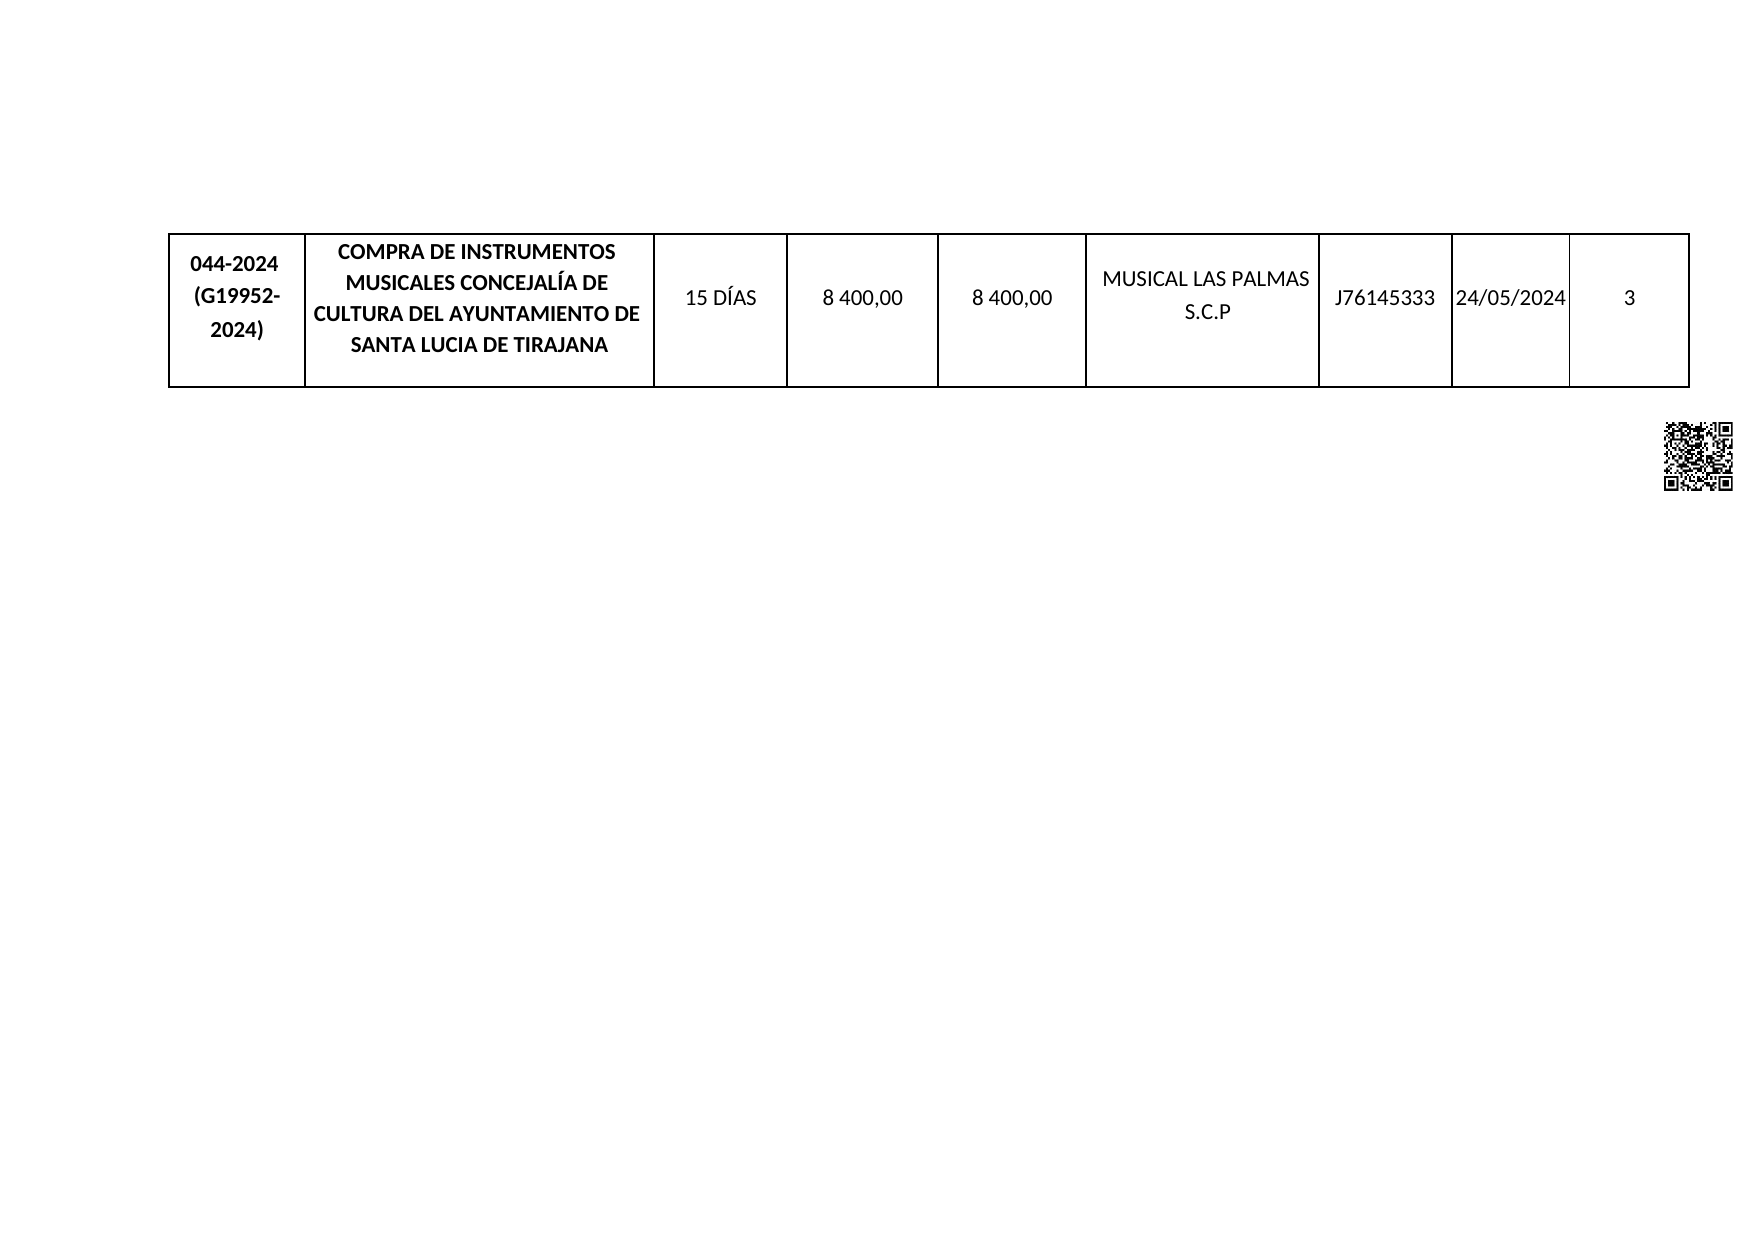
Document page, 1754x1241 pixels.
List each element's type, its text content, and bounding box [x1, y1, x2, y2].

table_cell 15 DÍAS [655, 235, 786, 386]
table_cell COMPRA DE INSTRUMENTOS MUSICALES CONCEJALÍA DE CULTURA DEL AYUNTAMIENTO DE SANTA LUCIA DE TIRAJANA [306, 235, 653, 386]
table_cell MUSICAL LAS PALMAS S.C.P [1087, 235, 1318, 386]
table_cell 044-2024 (G19952- 2024) [170, 235, 304, 386]
table_cell 8 400,00 [788, 235, 937, 386]
table_cell J76145333 [1320, 235, 1451, 386]
table_cell 8 400,00 [939, 235, 1085, 386]
picture [1664, 422, 1733, 491]
table_cell 3 [1570, 235, 1688, 386]
table_cell 24/05/2024 [1453, 235, 1569, 386]
